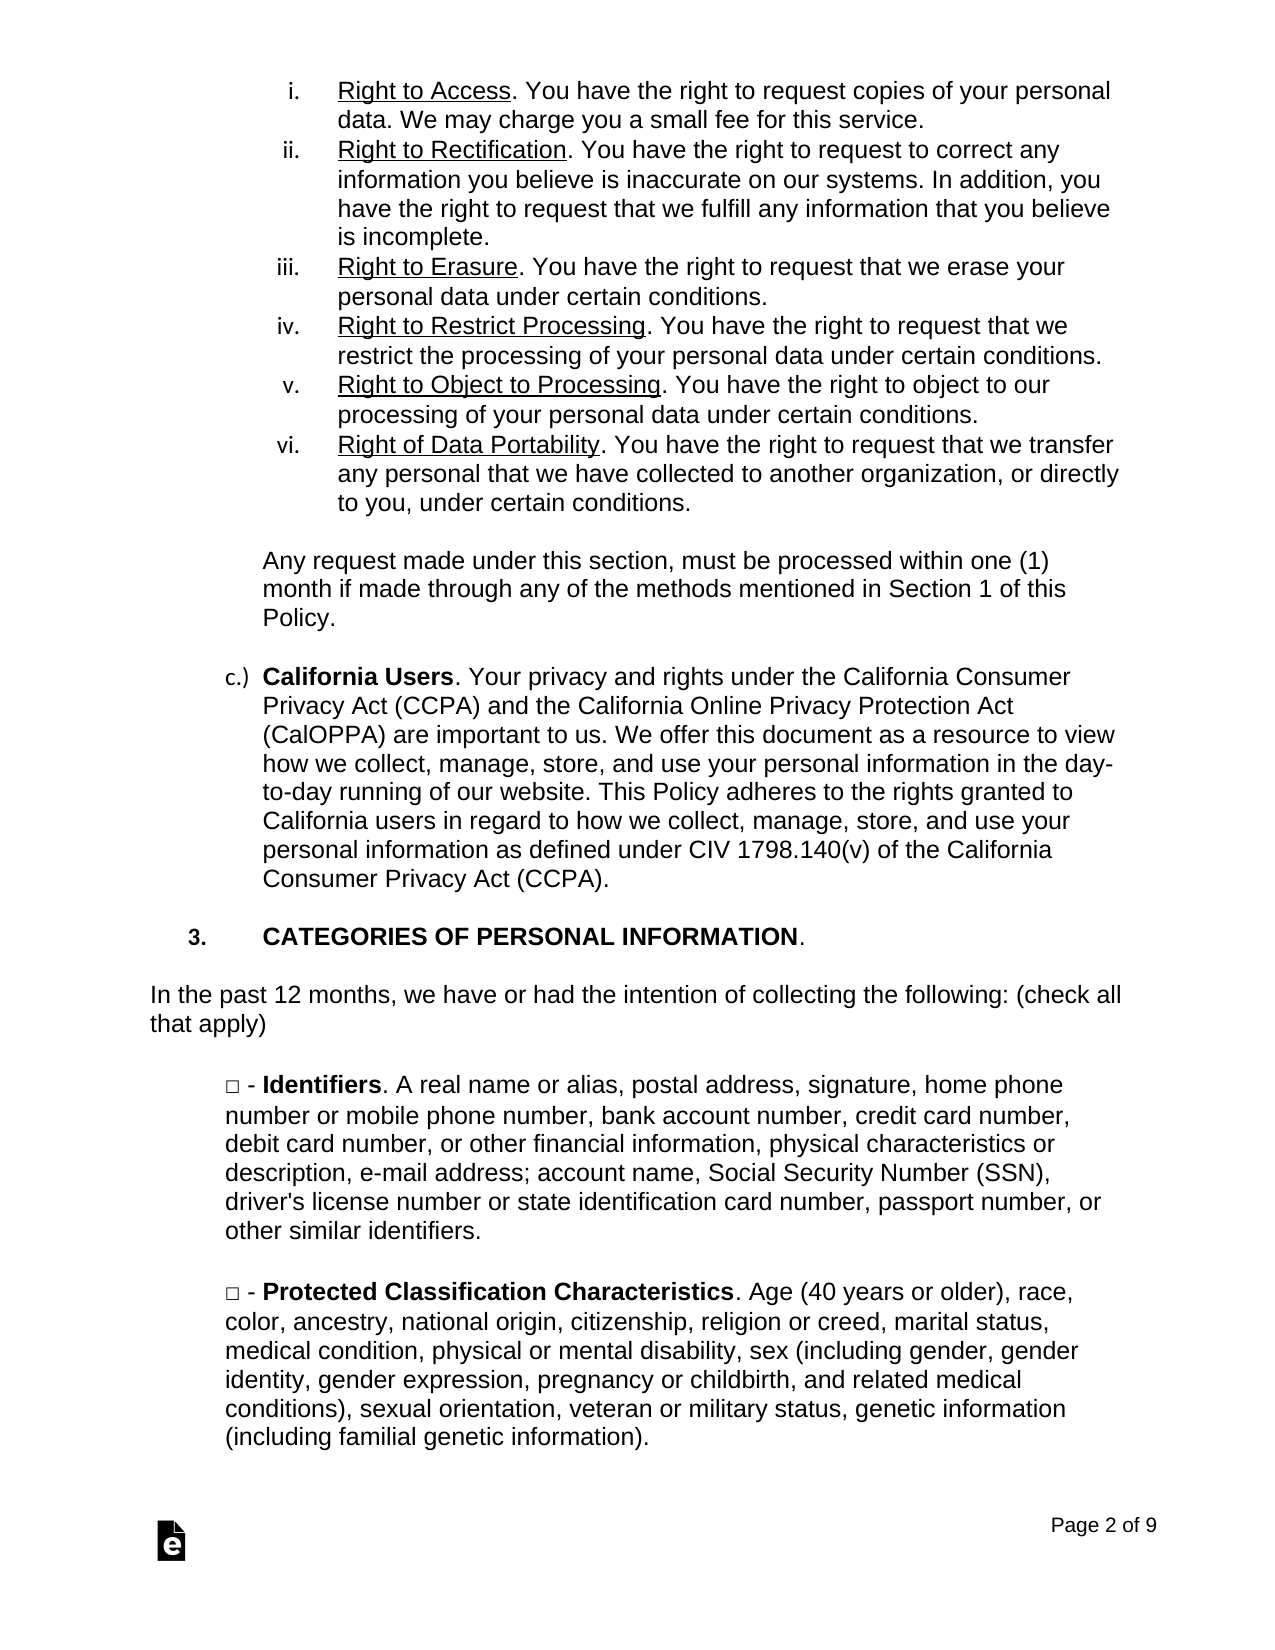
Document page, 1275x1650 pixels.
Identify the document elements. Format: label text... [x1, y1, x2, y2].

list Right to Object to Processing. You have the right to object to our processing of your personal data under certain conditions. [300, 369, 1125, 429]
list Right to Restrict Processing. You have the right to request that we restrict the processing of your personal data under certain conditions. [300, 310, 1125, 369]
text ☐ - Protected Classification Characteristics. Age (40 years or older), race, color, ancestry, national origin, citizenship, religion or creed, marital status, medical condition, physical or mental disability, sex (including gender, gender identity, gender expression, pregnancy or childbirth, and related medical conditions), sexual orientation, veteran or military status, genetic information (including familial genetic information). [225, 1273, 1125, 1451]
list Right of Data Portability. You have the right to request that we transfer any personal that we have collected to another organization, or directly to you, under certain conditions. [300, 429, 1125, 517]
text Any request made under this section, must be processed within one (1) month if made through any of the methods mentioned in Section 1 of this Policy. [262, 546, 1125, 632]
list CATEGORIES OF PERSONAL INFORMATION. [187, 921, 1125, 952]
text ☐ - Identifiers. A real name or alias, postal address, signature, home phone number or mobile phone number, bank account number, credit card number, debit card number, or other financial information, physical characteristics or description, e-mail address; account name, Social Security Number (SSN), driver's license number or state identification card number, passport number, or other similar identifiers. [225, 1067, 1125, 1244]
list California Users. Your privacy and rights under the California Consumer Privacy Act (CCPA) and the California Online Privacy Protection Act (CalOPPA) are important to us. We offer this document as a resource to view how we collect, manage, store, and use your personal information in the day-to-day running of our website. This Policy adheres to the rights granted to California users in regard to how we collect, manage, store, and use your personal information as defined under CIV 1798.140(v) of the California Consumer Privacy Act (CCPA). [225, 661, 1125, 892]
list Right to Access. You have the right to request copies of your personal data. We may charge you a small fee for this service. [300, 75, 1125, 134]
list Right to Rectification. You have the right to request to correct any information you believe is inaccurate on our systems. In addition, you have the right to request that we fulfill any information that you believe is incomplete. [300, 134, 1125, 251]
text In the past 12 months, we have or had the intention of collecting the following: (check all that apply) [150, 980, 1125, 1038]
list Right to Erasure. You have the right to request that we erase your personal data under certain conditions. [300, 251, 1125, 310]
